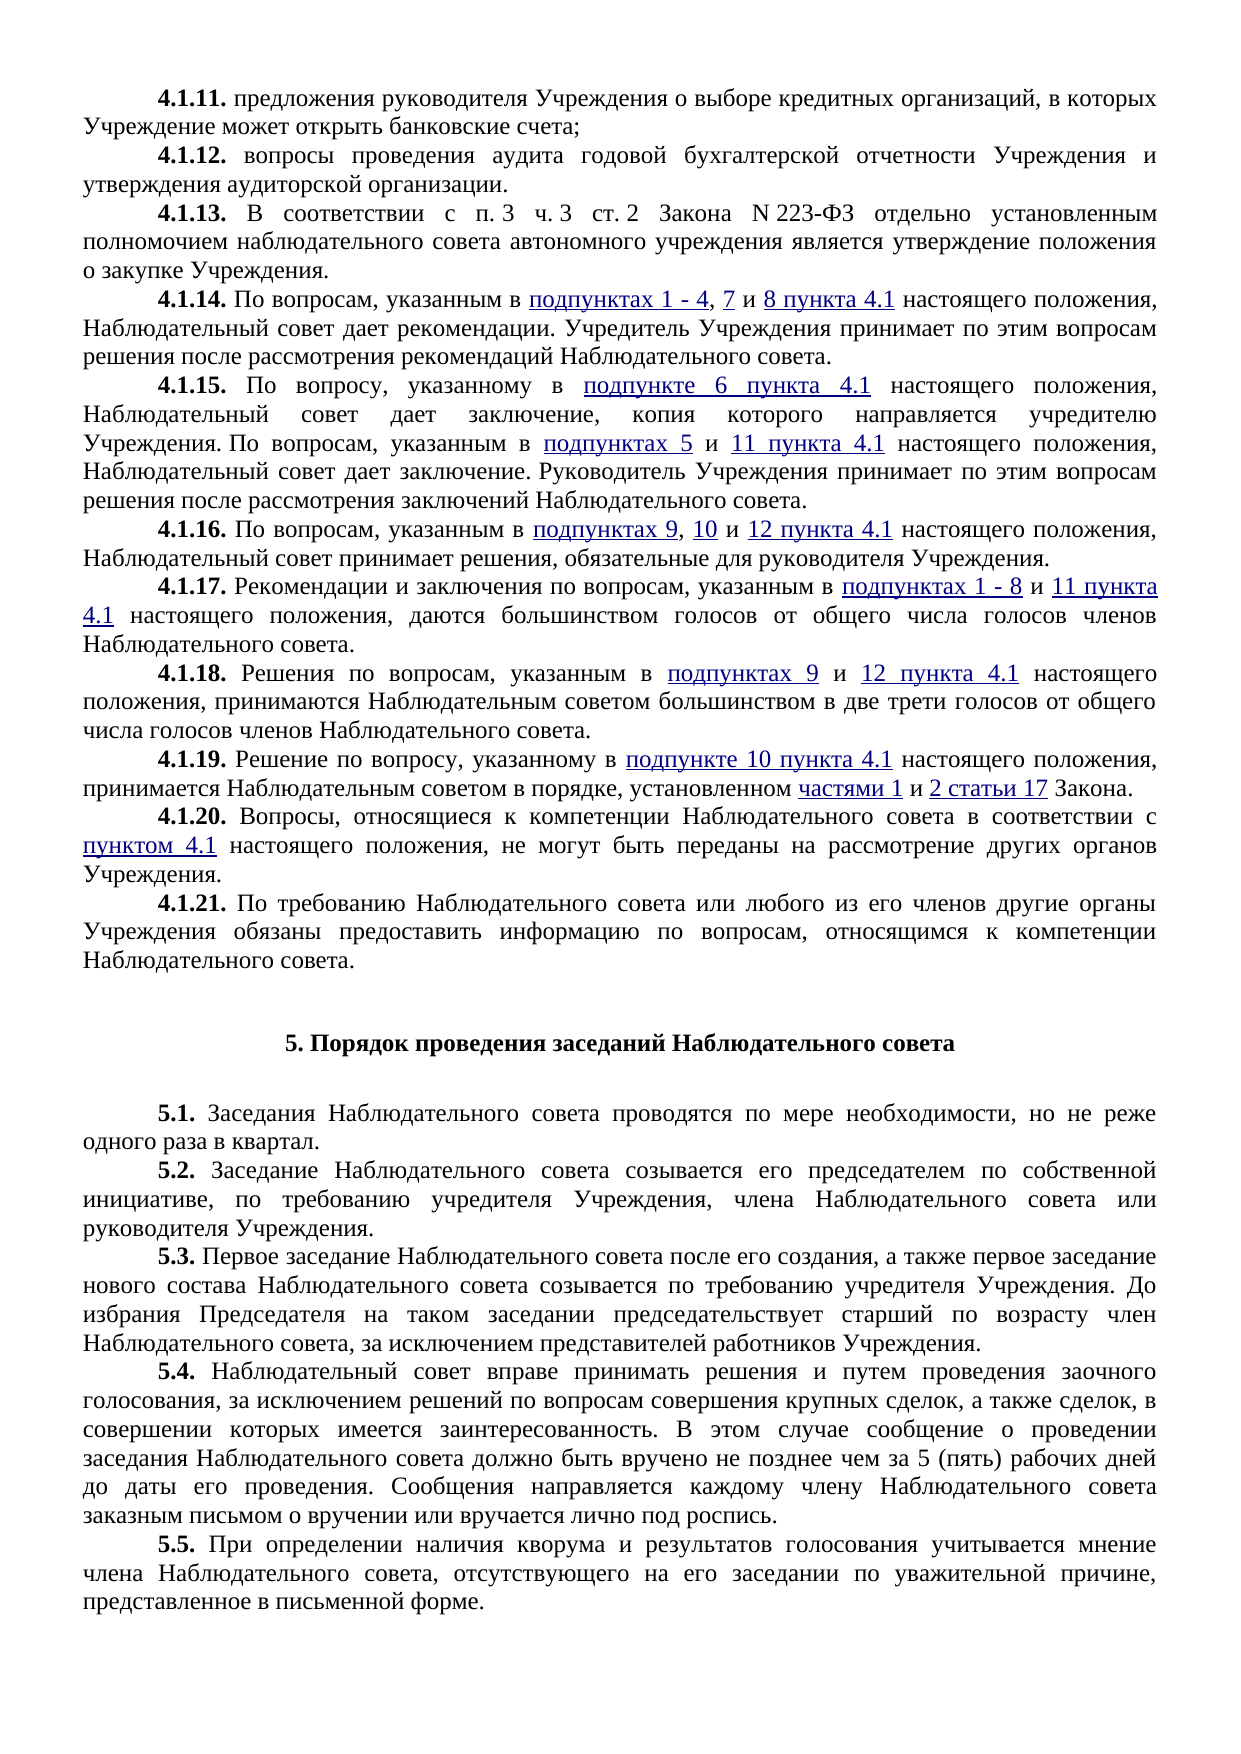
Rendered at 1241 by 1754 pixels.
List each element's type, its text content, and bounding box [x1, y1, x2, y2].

text 4.1.12. вопросы проведения аудита годовой бухгалтерской отчетности Учреждения и утверждения аудиторской организации. [83, 140, 1157, 198]
text 4.1.15. По вопросу, указанному в подпункте 6 пункта 4.1 настоящего положения, Наблюдательный совет дает заключение, копия которого направляется учредителю Учреждения. По вопросам, указанным в подпунктах 5 и 11 пункта 4.1 настоящего положения, Наблюдательный совет дает заключение. Руководитель Учреждения принимает по этим вопросам решения после рассмотрения заключений Наблюдательного совета. [83, 370, 1157, 514]
text 4.1.14. По вопросам, указанным в подпунктах 1 - 4, 7 и 8 пункта 4.1 настоящего положения, Наблюдательный совет дает рекомендации. Учредитель Учреждения принимает по этим вопросам решения после рассмотрения рекомендаций Наблюдательного совета. [83, 284, 1157, 370]
text 5.4. Наблюдательный совет вправе принимать решения и путем проведения заочного голосования, за исключением решений по вопросам совершения крупных сделок, а также сделок, в совершении которых имеется заинтересованность. В этом случае сообщение о проведении заседания Наблюдательного совета должно быть вручено не позднее чем за 5 (пять) рабочих дней до даты его проведения. Сообщения направляется каждому члену Наблюдательного совета заказным письмом о вручении или вручается лично под роспись. [83, 1356, 1157, 1529]
text 5.3. Первое заседание Наблюдательного совета после его создания, а также первое заседание нового состава Наблюдательного совета созывается по требованию учредителя Учреждения. До избрания Председателя на таком заседании председательствует старший по возрасту член Наблюдательного совета, за исключением представителей работников Учреждения. [83, 1241, 1157, 1356]
text 4.1.11. предложения руководителя Учреждения о выборе кредитных организаций, в которых Учреждение может открыть банковские счета; [83, 83, 1157, 140]
text 4.1.18. Решения по вопросам, указанным в подпунктах 9 и 12 пункта 4.1 настоящего положения, принимаются Наблюдательным советом большинством в две трети голосов от общего числа голосов членов Наблюдательного совета. [83, 658, 1157, 744]
text 4.1.13. В соответствии с п. 3 ч. 3 ст. 2 Закона N 223-ФЗ отдельно установленным полномочием наблюдательного совета автономного учреждения является утверждение положения о закупке Учреждения. [83, 198, 1157, 284]
text 5.1. Заседания Наблюдательного совета проводятся по мере необходимости, но не реже одного раза в квартал. [83, 1098, 1157, 1155]
text 5.5. При определении наличия кворума и результатов голосования учитывается мнение члена Наблюдательного совета, отсутствующего на его заседании по уважительной причине, представленное в письменной форме. [83, 1529, 1157, 1615]
text 5.2. Заседание Наблюдательного совета созывается его председателем по собственной инициативе, по требованию учредителя Учреждения, члена Наблюдательного совета или руководителя Учреждения. [83, 1155, 1157, 1241]
text 4.1.20. Вопросы, относящиеся к компетенции Наблюдательного совета в соответствии с пунктом 4.1 настоящего положения, не могут быть переданы на рассмотрение других органов Учреждения. [83, 801, 1157, 888]
text 4.1.19. Решение по вопросу, указанному в подпункте 10 пункта 4.1 настоящего положения, принимается Наблюдательным советом в порядке, установленном частями 1 и 2 статьи 17 Закона. [83, 744, 1157, 801]
text 4.1.21. По требованию Наблюдательного совета или любого из его членов другие органы Учреждения обязаны предоставить информацию по вопросам, относящимся к компетенции Наблюдательного совета. [83, 888, 1157, 974]
subtitle 5. Порядок проведения заседаний Наблюдательного совета [83, 1028, 1157, 1056]
text 4.1.16. По вопросам, указанным в подпунктах 9, 10 и 12 пункта 4.1 настоящего положения, Наблюдательный совет принимает решения, обязательные для руководителя Учреждения. [83, 514, 1157, 571]
text 4.1.17. Рекомендации и заключения по вопросам, указанным в подпунктах 1 - 8 и 11 пункта 4.1 настоящего положения, даются большинством голосов от общего числа голосов членов Наблюдательного совета. [83, 571, 1157, 658]
